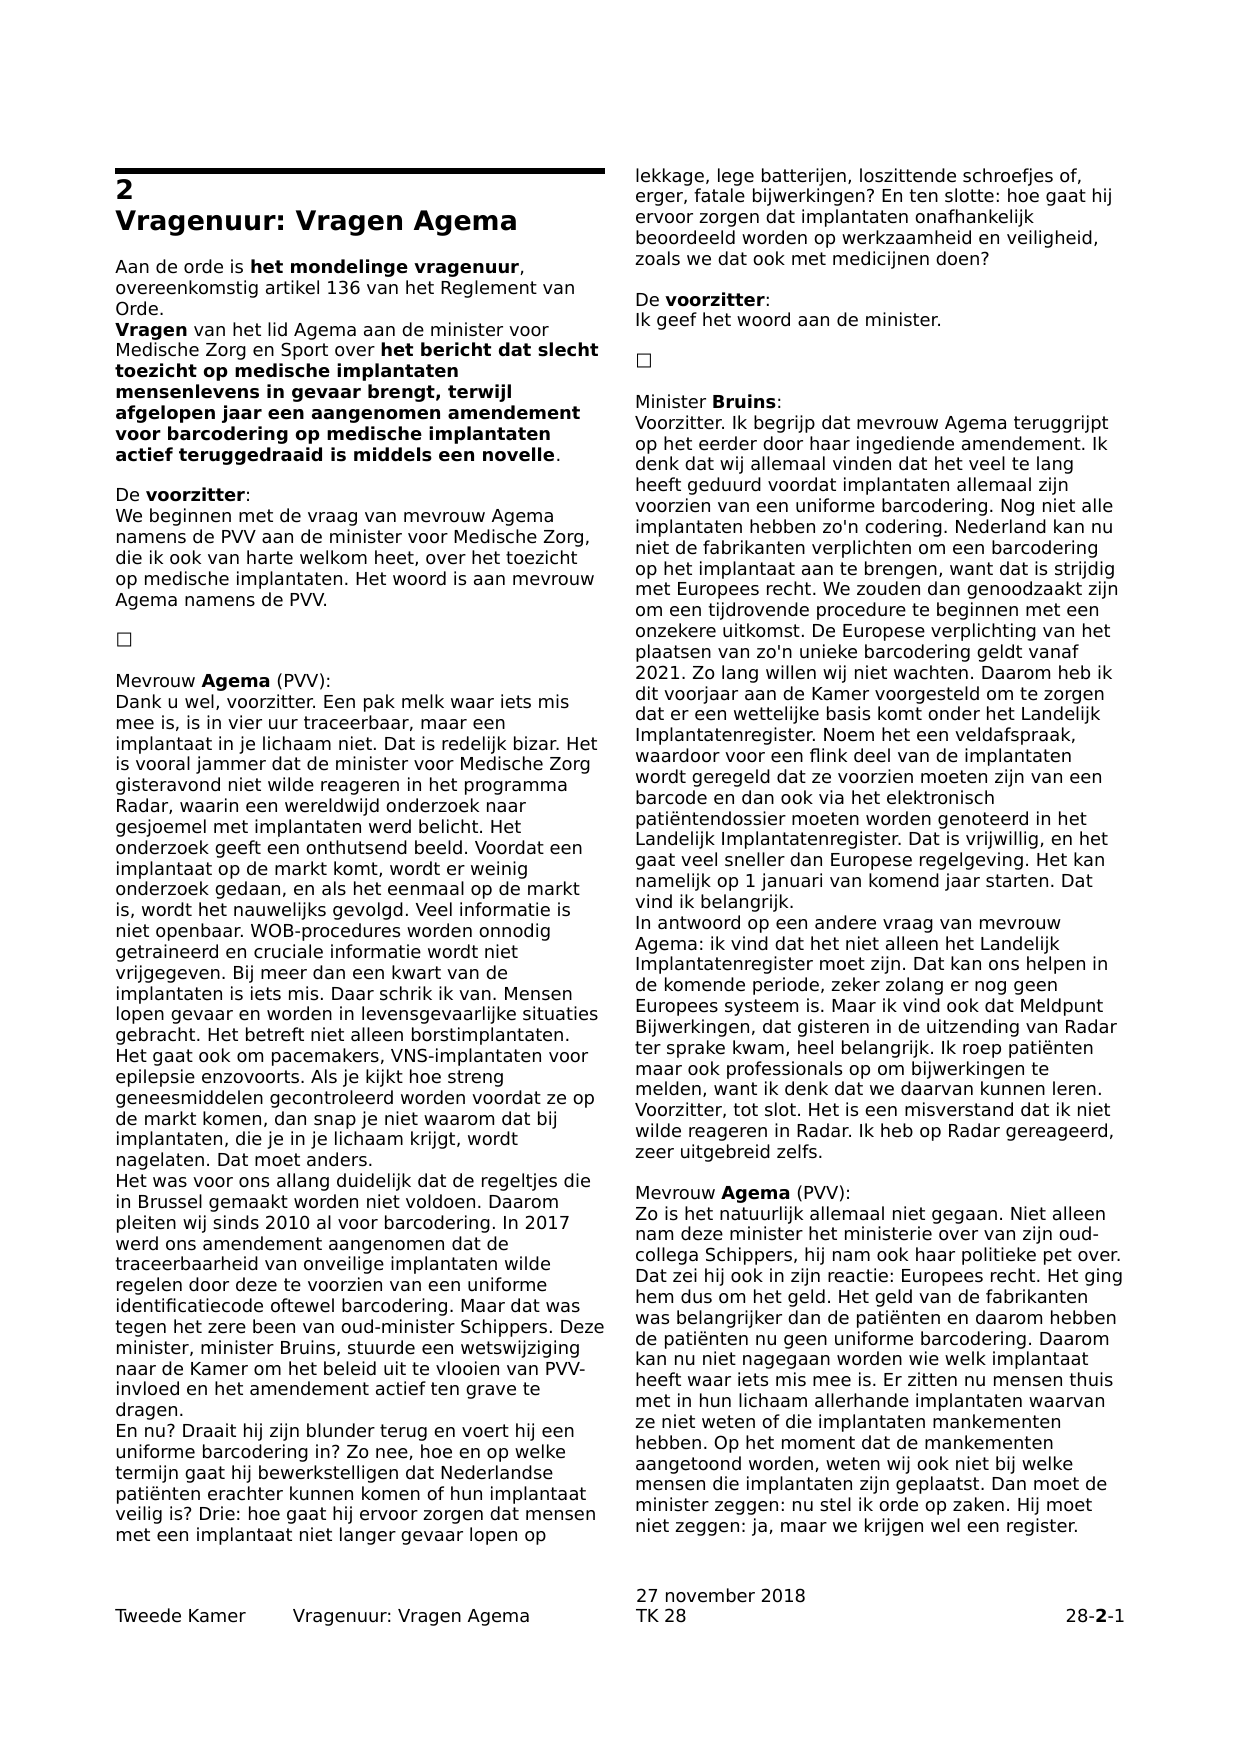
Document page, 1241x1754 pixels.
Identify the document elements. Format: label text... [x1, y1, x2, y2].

text De voorzitter: [115, 485, 605, 506]
text Het was voor ons allang duidelijk dat de regeltjes die in Brussel gemaakt worden niet voldoen. Daarom pleiten wij sinds 2010 al voor barcodering. In 2017 werd ons amendement aangenomen dat de traceerbaarheid van onveilige implantaten wilde regelen door deze te voorzien van een uniforme identificatiecode oftewel barcodering. Maar dat was tegen het zere been van oud-minister Schippers. Deze minister, minister Bruins, stuurde een wetswijziging naar de Kamer om het beleid uit te vlooien van PVV-invloed en het amendement actief ten grave te dragen. [115, 1171, 605, 1421]
text Mevrouw Agema (PVV): [115, 671, 605, 692]
title 2 Vragenuur: Vragen Agema [115, 174, 605, 237]
text En nu? Draait hij zijn blunder terug en voert hij een uniforme barcodering in? Zo nee, hoe en op welke termijn gaat hij bewerkstelligen dat Nederlandse patiënten erachter kunnen komen of hun implantaat veilig is? Drie: hoe gaat hij ervoor zorgen dat mensen met een implantaat niet langer gevaar lopen op [115, 1421, 605, 1546]
text ⬜ [635, 351, 1125, 372]
text Voorzitter. Ik begrijp dat mevrouw Agema teruggrijpt op het eerder door haar ingediende amendement. Ik denk dat wij allemaal vinden dat het veel te lang heeft geduurd voordat implantaten allemaal zijn voorzien van een uniforme barcodering. Nog niet alle implantaten hebben zo'n codering. Nederland kan nu niet de fabrikanten verplichten om een barcodering op het implantaat aan te brengen, want dat is strijdig met Europees recht. We zouden dan genoodzaakt zijn om een tijdrovende procedure te beginnen met een onzekere uitkomst. De Europese verplichting van het plaatsen van zo'n unieke barcodering geldt vanaf 2021. Zo lang willen wij niet wachten. Daarom heb ik dit voorjaar aan de Kamer voorgesteld om te zorgen dat er een wettelijke basis komt onder het Landelijk Implantatenregister. Noem het een veldafspraak, waardoor voor een flink deel van de implantaten wordt geregeld dat ze voorzien moeten zijn van een barcode en dan ook via het elektronisch patiëntendossier moeten worden genoteerd in het Landelijk Implantatenregister. Dat is vrijwillig, en het gaat veel sneller dan Europese regelgeving. Het kan namelijk op 1 januari van komend jaar starten. Dat vind ik belangrijk. [635, 412, 1125, 912]
text Voorzitter, tot slot. Het is een misverstand dat ik niet wilde reageren in Radar. Ik heb op Radar gereageerd, zeer uitgebreid zelfs. [635, 1100, 1125, 1162]
text We beginnen met de vraag van mevrouw Agema namens de PVV aan de minister voor Medische Zorg, die ik ook van harte welkom heet, over het toezicht op medische implantaten. Het woord is aan mevrouw Agema namens de PVV. [115, 506, 605, 610]
text Minister Bruins: [635, 392, 1125, 412]
text Zo is het natuurlijk allemaal niet gegaan. Niet alleen nam deze minister het ministerie over van zijn oud-collega Schippers, hij nam ook haar politieke pet over. Dat zei hij ook in zijn reactie: Europees recht. Het ging hem dus om het geld. Het geld van de fabrikanten was belangrijker dan de patiënten en daarom hebben de patiënten nu geen uniforme barcodering. Daarom kan nu niet nagegaan worden wie welk implantaat heeft waar iets mis mee is. Er zitten nu mensen thuis met in hun lichaam allerhande implantaten waarvan ze niet weten of die implantaten mankementen hebben. Op het moment dat de mankementen aangetoond worden, weten wij ook niet bij welke mensen die implantaten zijn geplaatst. Dan moet de minister zeggen: nu stel ik orde op zaken. Hij moet niet zeggen: ja, maar we krijgen wel een register. [635, 1203, 1125, 1537]
text lekkage, lege batterijen, loszittende schroefjes of, erger, fatale bijwerkingen? En ten slotte: hoe gaat hij ervoor zorgen dat implantaten onafhankelijk beoordeeld worden op werkzaamheid en veiligheid, zoals we dat ook met medicijnen doen? [635, 165, 1125, 269]
text Aan de orde is het mondelinge vragenuur, overeenkomstig artikel 136 van het Reglement van Orde. [115, 257, 605, 319]
text Mevrouw Agema (PVV): [635, 1182, 1125, 1203]
text ⬜ [115, 630, 605, 651]
text Vragen van het lid Agema aan de minister voor Medische Zorg en Sport over het bericht dat slecht toezicht op medische implantaten mensenlevens in gevaar brengt, terwijl afgelopen jaar een aangenomen amendement voor barcodering op medische implantaten actief teruggedraaid is middels een novelle. [115, 319, 605, 465]
text In antwoord op een andere vraag van mevrouw Agema: ik vind dat het niet alleen het Landelijk Implantatenregister moet zijn. Dat kan ons helpen in de komende periode, zeker zolang er nog geen Europees systeem is. Maar ik vind ook dat Meldpunt Bijwerkingen, dat gisteren in de uitzending van Radar ter sprake kwam, heel belangrijk. Ik roep patiënten maar ook professionals op om bijwerkingen te melden, want ik denk dat we daarvan kunnen leren. [635, 912, 1125, 1100]
text Dank u wel, voorzitter. Een pak melk waar iets mis mee is, is in vier uur traceerbaar, maar een implantaat in je lichaam niet. Dat is redelijk bizar. Het is vooral jammer dat de minister voor Medische Zorg gisteravond niet wilde reageren in het programma Radar, waarin een wereldwijd onderzoek naar gesjoemel met implantaten werd belicht. Het onderzoek geeft een onthutsend beeld. Voordat een implantaat op de markt komt, wordt er weinig onderzoek gedaan, en als het eenmaal op de markt is, wordt het nauwelijks gevolgd. Veel informatie is niet openbaar. WOB-procedures worden onnodig getraineerd en cruciale informatie wordt niet vrijgegeven. Bij meer dan een kwart van de implantaten is iets mis. Daar schrik ik van. Mensen lopen gevaar en worden in levensgevaarlijke situaties gebracht. Het betreft niet alleen borstimplantaten. Het gaat ook om pacemakers, VNS-implantaten voor epilepsie enzovoorts. Als je kijkt hoe streng geneesmiddelen gecontroleerd worden voordat ze op de markt komen, dan snap je niet waarom dat bij implantaten, die je in je lichaam krijgt, wordt nagelaten. Dat moet anders. [115, 692, 605, 1171]
text De voorzitter: [635, 289, 1125, 310]
text Ik geef het woord aan de minister. [635, 310, 1125, 331]
